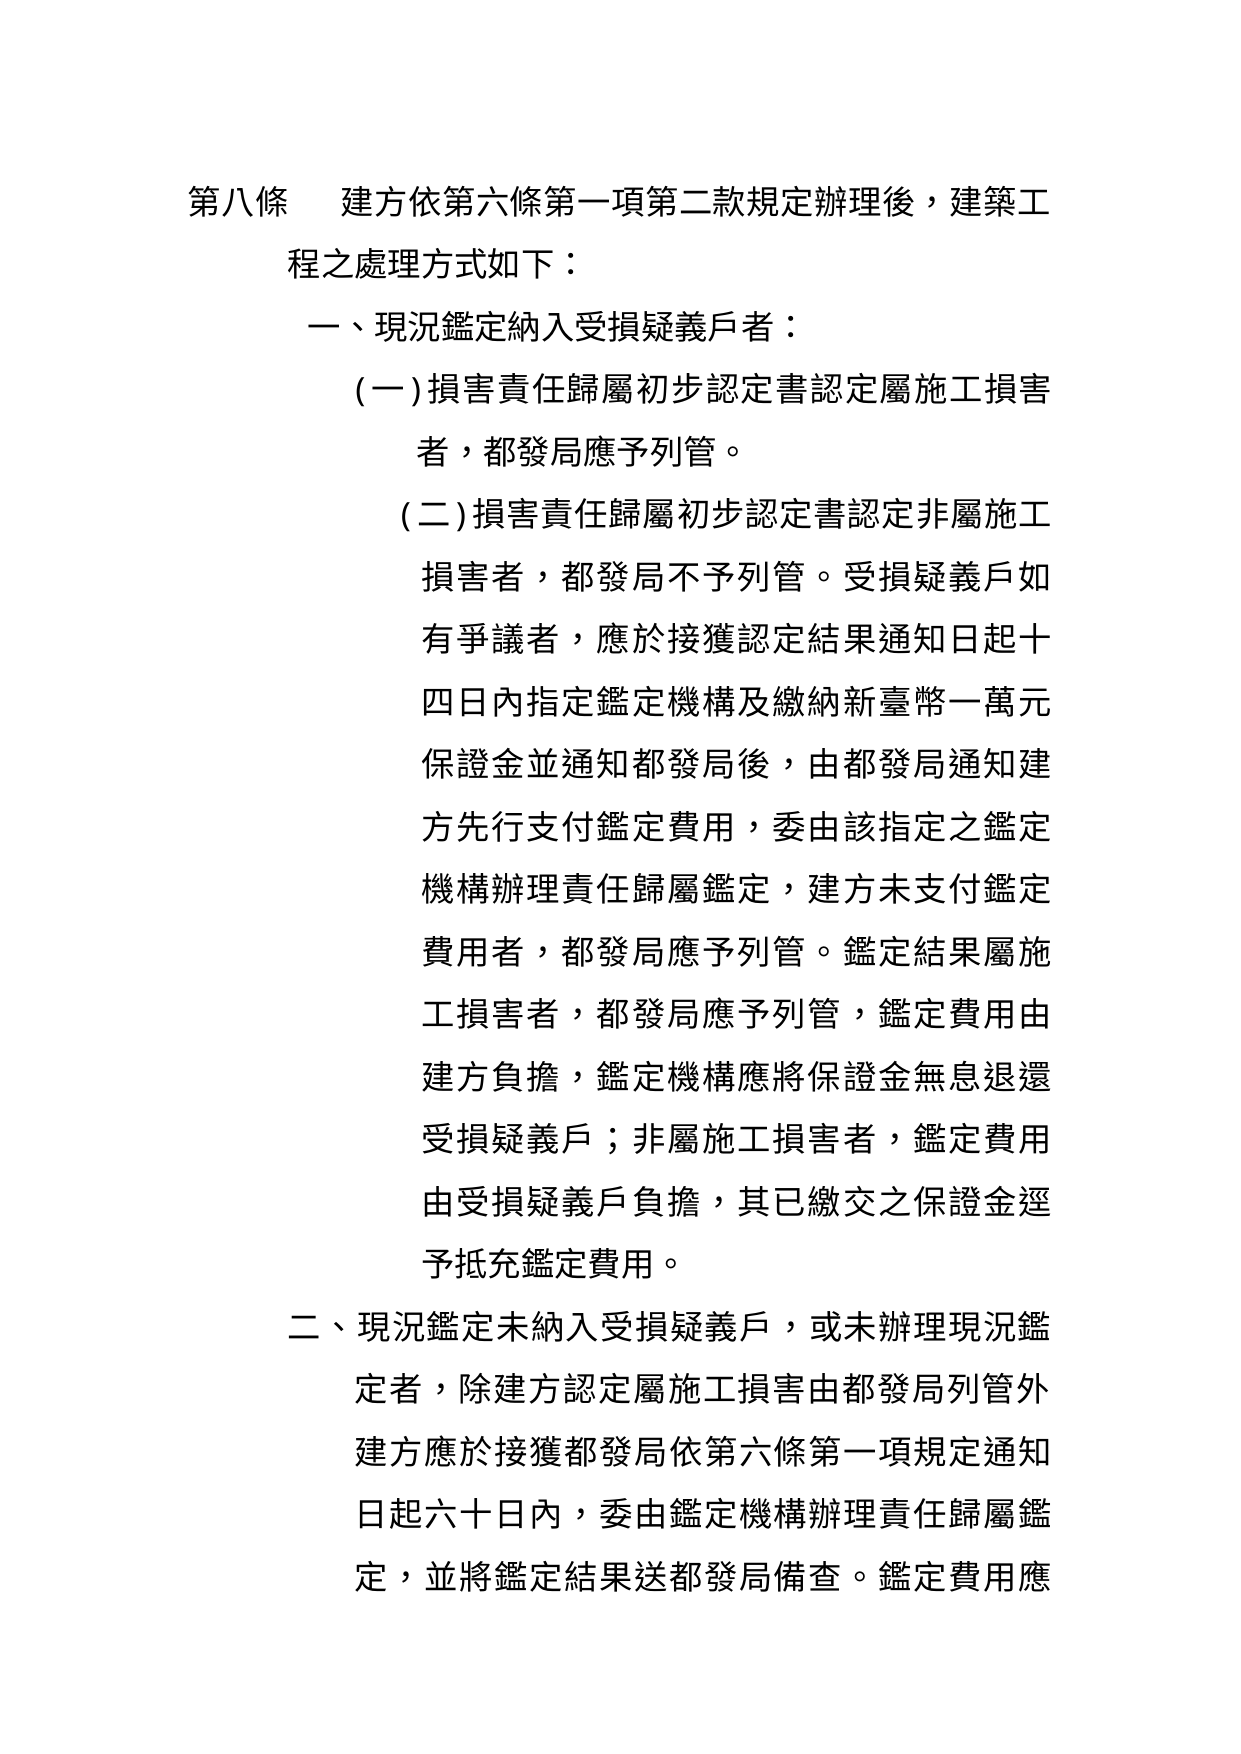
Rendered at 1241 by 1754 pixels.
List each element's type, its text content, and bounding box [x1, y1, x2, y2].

text (二)損害責任歸屬初步認定書認定非屬施工損害者，都發局不予列管。受損疑義戶如有爭議者，應於接獲認定結果通知日起十四日內指定鑑定機構及繳納新臺幣一萬元保證金並通知都發局後，由都發局通知建方先行支付鑑定費用，委由該指定之鑑定機構辦理責任歸屬鑑定，建方未支付鑑定費用者，都發局應予列管。鑑定結果屬施工損害者，都發局應予列管，鑑定費用由建方負擔，鑑定機構應將保證金無息退還受損疑義戶；非屬施工損害者，鑑定費用由受損疑義戶負擔，其已繳交之保證金逕予抵充鑑定費用。 [187, 471, 1053, 1283]
text 第八條 建方依第六條第一項第二款規定辦理後，建築工程之處理方式如下： [187, 158, 1053, 283]
text 一、現況鑑定納入受損疑義戶者： [187, 283, 1053, 346]
text (一)損害責任歸屬初步認定書認定屬施工損害者，都發局應予列管。 [350, 346, 1053, 471]
text 二、現況鑑定未納入受損疑義戶，或未辦理現況鑑定者，除建方認定屬施工損害由都發局列管外，建方應於接獲都發局依第六條第一項規定通知日起六十日內，委由鑑定機構辦理責任歸屬鑑定，並將鑑定結果送都發局備查。鑑定費用應由建方負擔。 [287, 1283, 1053, 1596]
